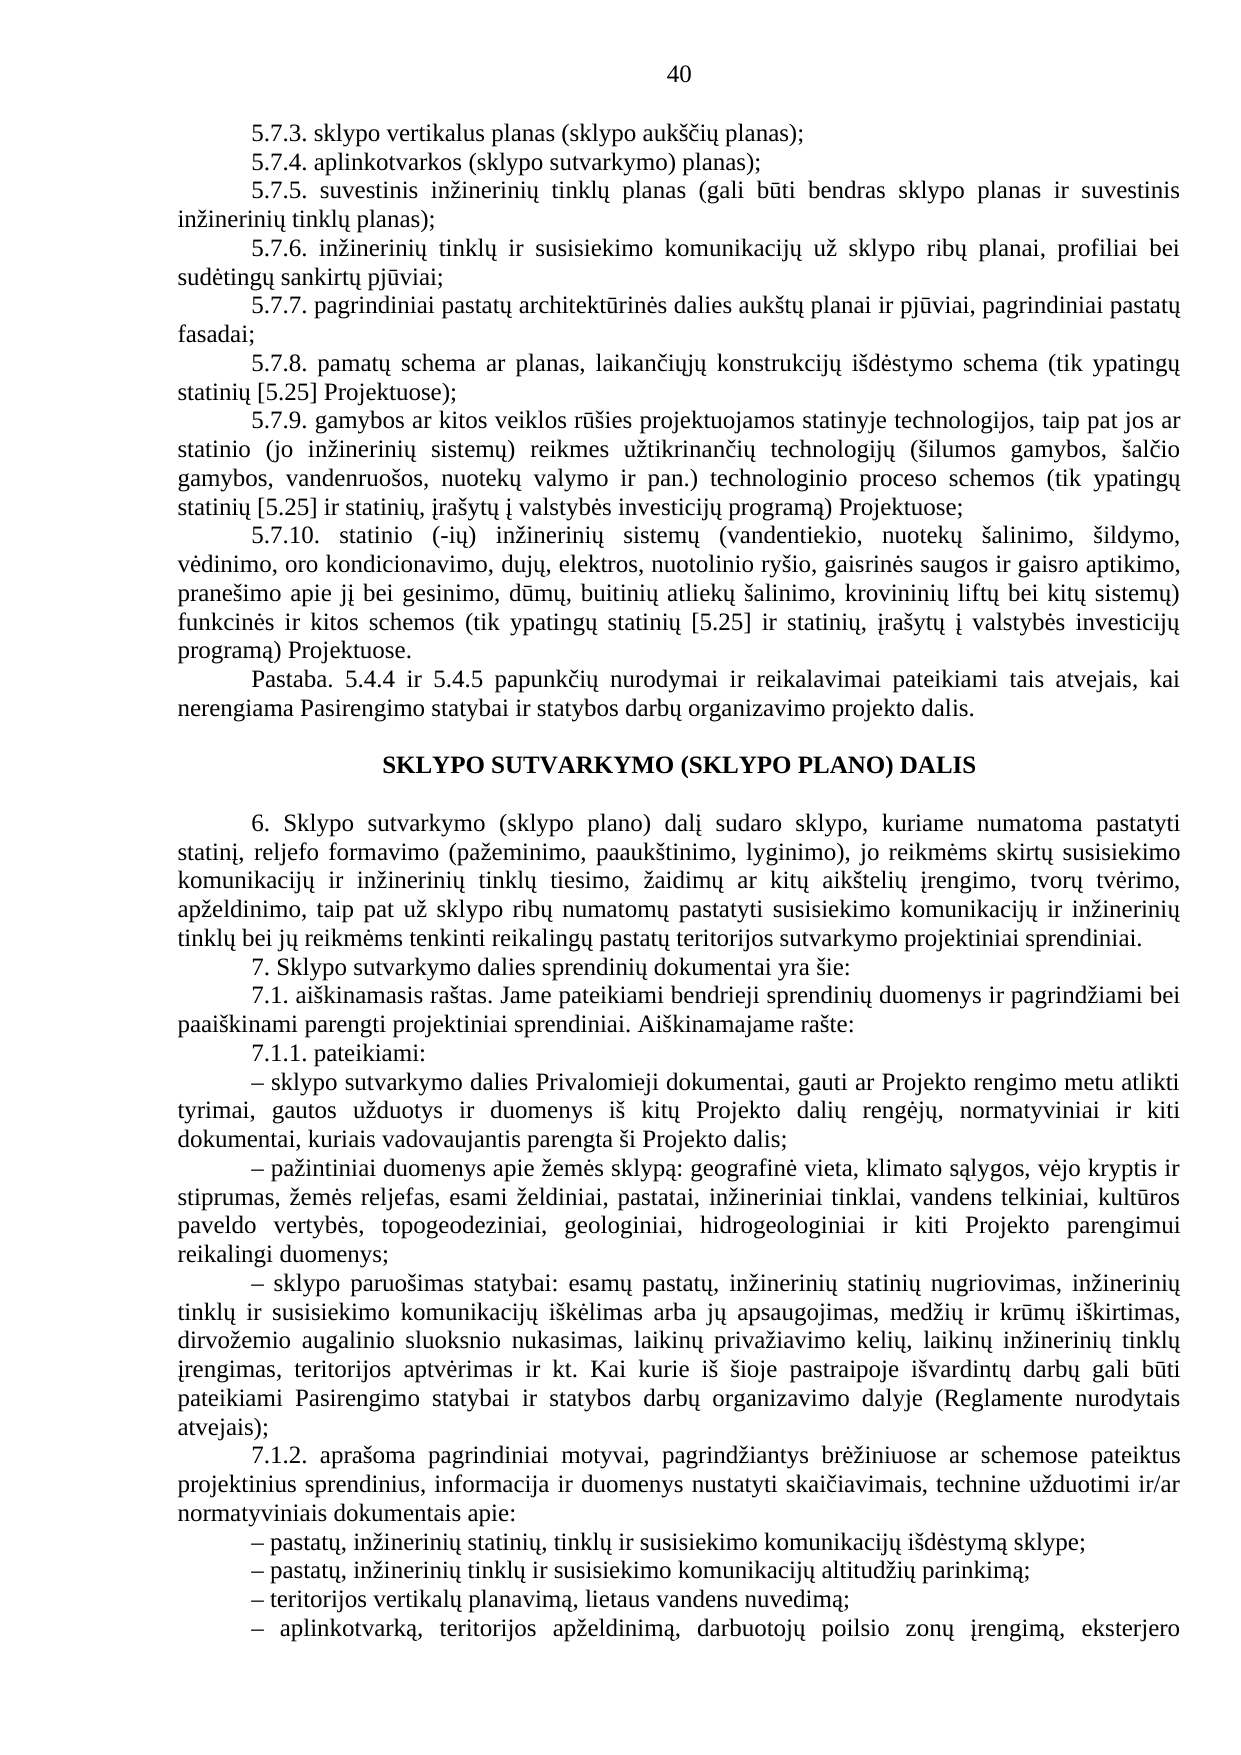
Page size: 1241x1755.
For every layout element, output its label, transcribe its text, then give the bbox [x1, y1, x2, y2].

text 5.7.7. pagrindiniai pastatų architektūrinės dalies aukštų planai ir pjūviai, pagrindiniai pastatų fasadai; [177, 291, 1181, 348]
text Pastaba. 5.4.4 ir 5.4.5 papunkčių nurodymai ir reikalavimai pateikiami tais atvejais, kai nerengiama Pasirengimo statybai ir statybos darbų organizavimo projekto dalis. [177, 664, 1181, 722]
text 5.7.9. gamybos ar kitos veiklos rūšies projektuojamos statinyje technologijos, taip pat jos ar statinio (jo inžinerinių sistemų) reikmes užtikrinančių technologijų (šilumos gamybos, šalčio gamybos, vandenruošos, nuotekų valymo ir pan.) technologinio proceso schemos (tik ypatingų statinių [5.25] ir statinių, įrašytų į valstybės investicijų programą) Projektuose; [177, 406, 1181, 521]
text 7. Sklypo sutvarkymo dalies sprendinių dokumentai yra šie: [177, 952, 1181, 981]
text SKLYPO SUTVARKYMO (SKLYPO PLANO) DALIS [177, 751, 1181, 779]
text – aplinkotvarką, teritorijos apželdinimą, darbuotojų poilsio zonų įrengimą, eksterjero [177, 1613, 1181, 1642]
text 5.7.4. aplinkotvarkos (sklypo sutvarkymo) planas); [177, 147, 1181, 176]
text 7.1.2. aprašoma pagrindiniai motyvai, pagrindžiantys brėžiniuose ar schemose pateiktus projektinius sprendinius, informacija ir duomenys nustatyti skaičiavimais, technine užduotimi ir/ar normatyviniais dokumentais apie: [177, 1441, 1181, 1527]
text 5.7.10. statinio (-ių) inžinerinių sistemų (vandentiekio, nuotekų šalinimo, šildymo, vėdinimo, oro kondicionavimo, dujų, elektros, nuotolinio ryšio, gaisrinės saugos ir gaisro aptikimo, pranešimo apie jį bei gesinimo, dūmų, buitinių atliekų šalinimo, krovininių liftų bei kitų sistemų) funkcinės ir kitos schemos (tik ypatingų statinių [5.25] ir statinių, įrašytų į valstybės investicijų programą) Projektuose. [177, 521, 1181, 664]
text 7.1. aiškinamasis raštas. Jame pateikiami bendrieji sprendinių duomenys ir pagrindžiami bei paaiškinami parengti projektiniai sprendiniai. Aiškinamajame rašte: [177, 981, 1181, 1038]
text 5.7.5. suvestinis inžinerinių tinklų planas (gali būti bendras sklypo planas ir suvestinis inžinerinių tinklų planas); [177, 176, 1181, 233]
text – teritorijos vertikalų planavimą, lietaus vandens nuvedimą; [177, 1584, 1181, 1613]
text – sklypo sutvarkymo dalies Privalomieji dokumentai, gauti ar Projekto rengimo metu atlikti tyrimai, gautos užduotys ir duomenys iš kitų Projekto dalių rengėjų, normatyviniai ir kiti dokumentai, kuriais vadovaujantis parengta ši Projekto dalis; [177, 1067, 1181, 1153]
text – pastatų, inžinerinių statinių, tinklų ir susisiekimo komunikacijų išdėstymą sklype; [177, 1527, 1181, 1556]
text 5.7.8. pamatų schema ar planas, laikančiųjų konstrukcijų išdėstymo schema (tik ypatingų statinių [5.25] Projektuose); [177, 348, 1181, 406]
text – pastatų, inžinerinių tinklų ir susisiekimo komunikacijų altitudžių parinkimą; [177, 1556, 1181, 1584]
text 5.7.3. sklypo vertikalus planas (sklypo aukščių planas); [177, 118, 1181, 147]
text 5.7.6. inžinerinių tinklų ir susisiekimo komunikacijų už sklypo ribų planai, profiliai bei sudėtingų sankirtų pjūviai; [177, 233, 1181, 291]
text – pažintiniai duomenys apie žemės sklypą: geografinė vieta, klimato sąlygos, vėjo kryptis ir stiprumas, žemės reljefas, esami želdiniai, pastatai, inžineriniai tinklai, vandens telkiniai, kultūros paveldo vertybės, topogeodeziniai, geologiniai, hidrogeologiniai ir kiti Projekto parengimui reikalingi duomenys; [177, 1153, 1181, 1268]
text – sklypo paruošimas statybai: esamų pastatų, inžinerinių statinių nugriovimas, inžinerinių tinklų ir susisiekimo komunikacijų iškėlimas arba jų apsaugojimas, medžių ir krūmų iškirtimas, dirvožemio augalinio sluoksnio nukasimas, laikinų privažiavimo kelių, laikinų inžinerinių tinklų įrengimas, teritorijos aptvėrimas ir kt. Kai kurie iš šioje pastraipoje išvardintų darbų gali būti pateikiami Pasirengimo statybai ir statybos darbų organizavimo dalyje (Reglamente nurodytais atvejais); [177, 1268, 1181, 1441]
text 6. Sklypo sutvarkymo (sklypo plano) dalį sudaro sklypo, kuriame numatoma pastatyti statinį, reljefo formavimo (pažeminimo, paaukštinimo, lyginimo), jo reikmėms skirtų susisiekimo komunikacijų ir inžinerinių tinklų tiesimo, žaidimų ar kitų aikštelių įrengimo, tvorų tvėrimo, apželdinimo, taip pat už sklypo ribų numatomų pastatyti susisiekimo komunikacijų ir inžinerinių tinklų bei jų reikmėms tenkinti reikalingų pastatų teritorijos sutvarkymo projektiniai sprendiniai. [177, 808, 1181, 952]
text 7.1.1. pateikiami: [177, 1038, 1181, 1067]
